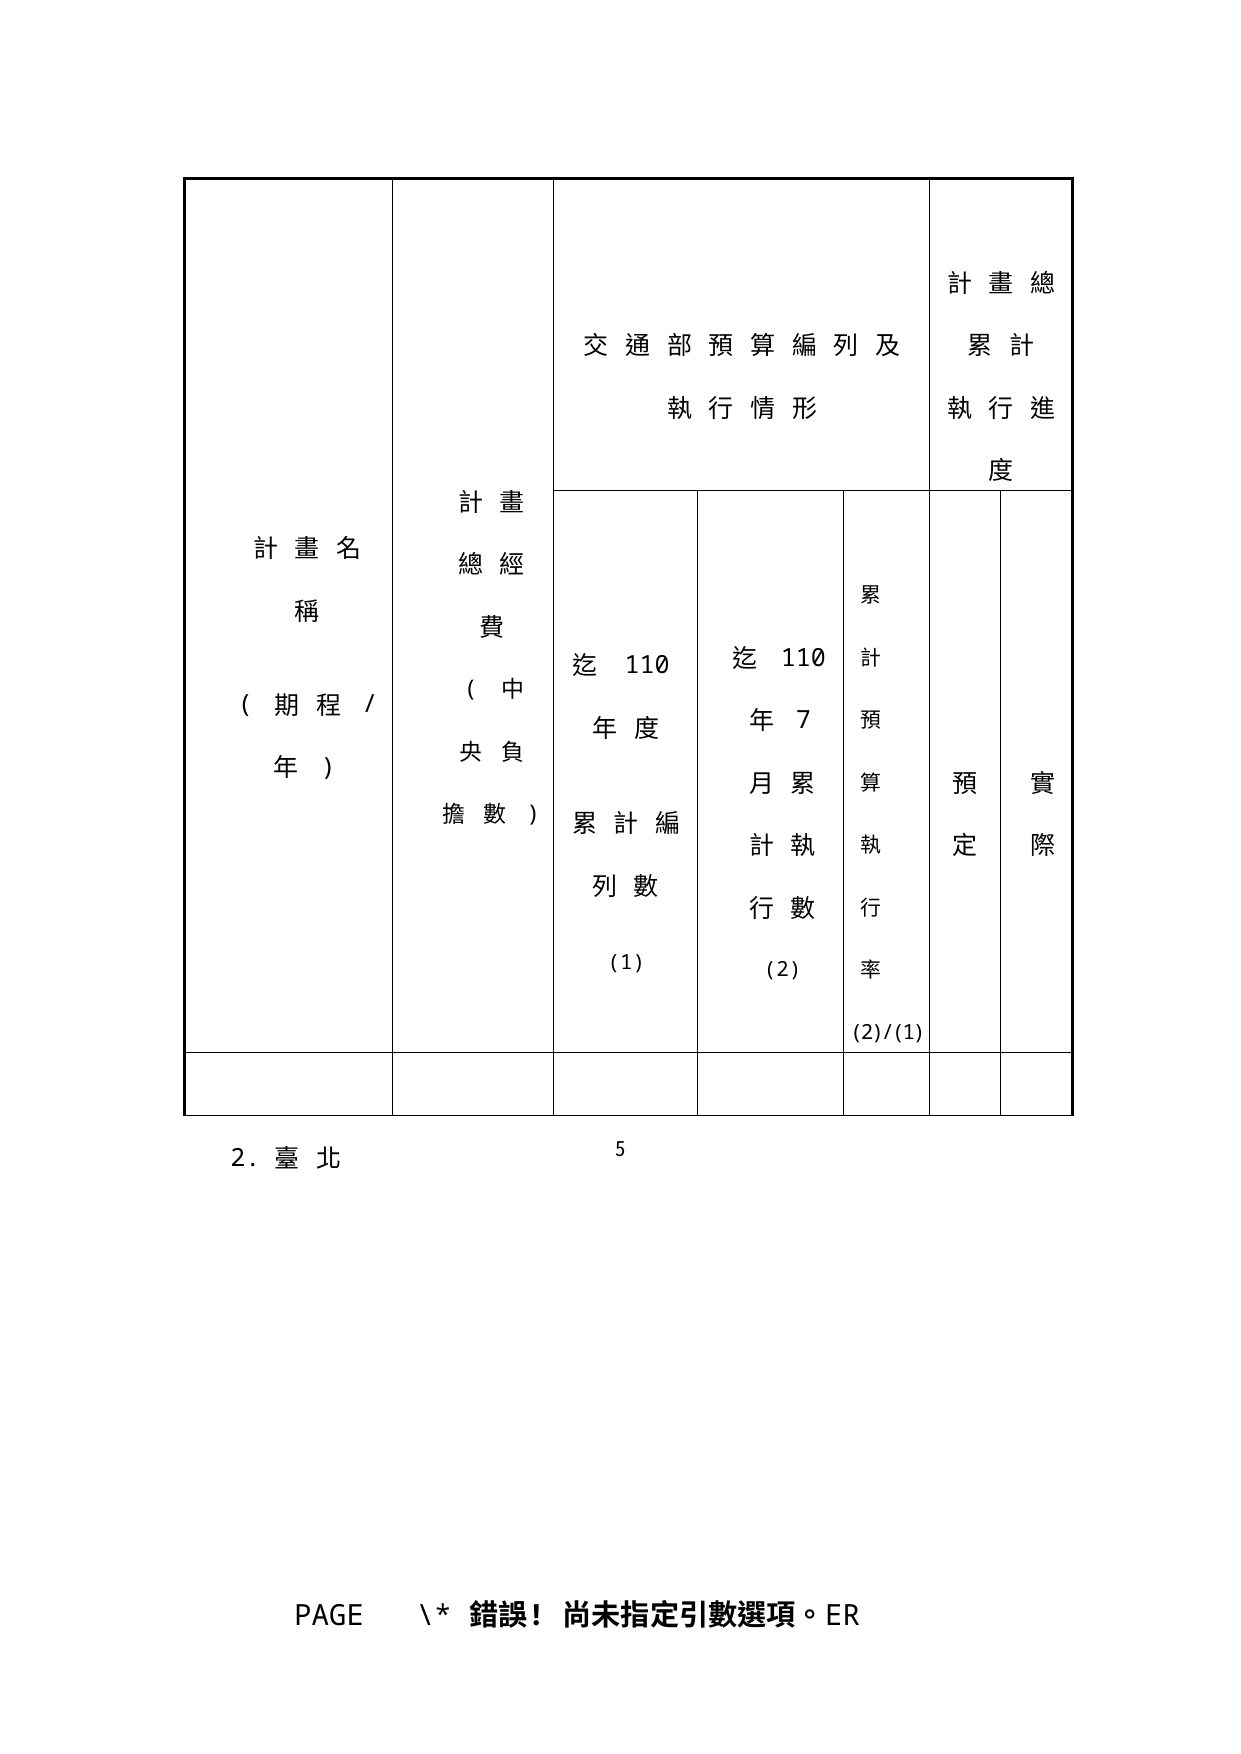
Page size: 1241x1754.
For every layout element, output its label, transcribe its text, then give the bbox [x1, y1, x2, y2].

table_header 計畫總經費 (中央負擔數) [393, 180, 553, 1052]
table_cell 2.臺北捷運系統信義線向東延伸規劃報告書暨周邊土地發展計畫(99-113) [186, 1053, 392, 1115]
table_cell 57.11 [1001, 1053, 1071, 1115]
table_header 計畫總累計 執行進度 [930, 180, 1071, 490]
table_cell 實際 [1001, 491, 1071, 1052]
table_cell 累計預算執行率(2)/(1) [844, 491, 929, 1052]
table_cell 9,369,800 (1,513,600) [393, 1053, 553, 1115]
table_cell 534,237 [554, 1053, 697, 1115]
table_cell 428,255 [698, 1053, 843, 1115]
table_header 交通部預算編列及執行情形 [554, 180, 929, 490]
table_cell 60.51 [930, 1053, 1000, 1115]
table_cell 迄110年7月累計執行數(2) [698, 491, 843, 1052]
table_cell 預定 [930, 491, 1000, 1052]
table_cell 80.16 [844, 1053, 929, 1115]
table_header 計畫名稱 (期程/年) [186, 180, 392, 1052]
table_cell 迄110年度 累計編列數 (1) [554, 491, 697, 1052]
